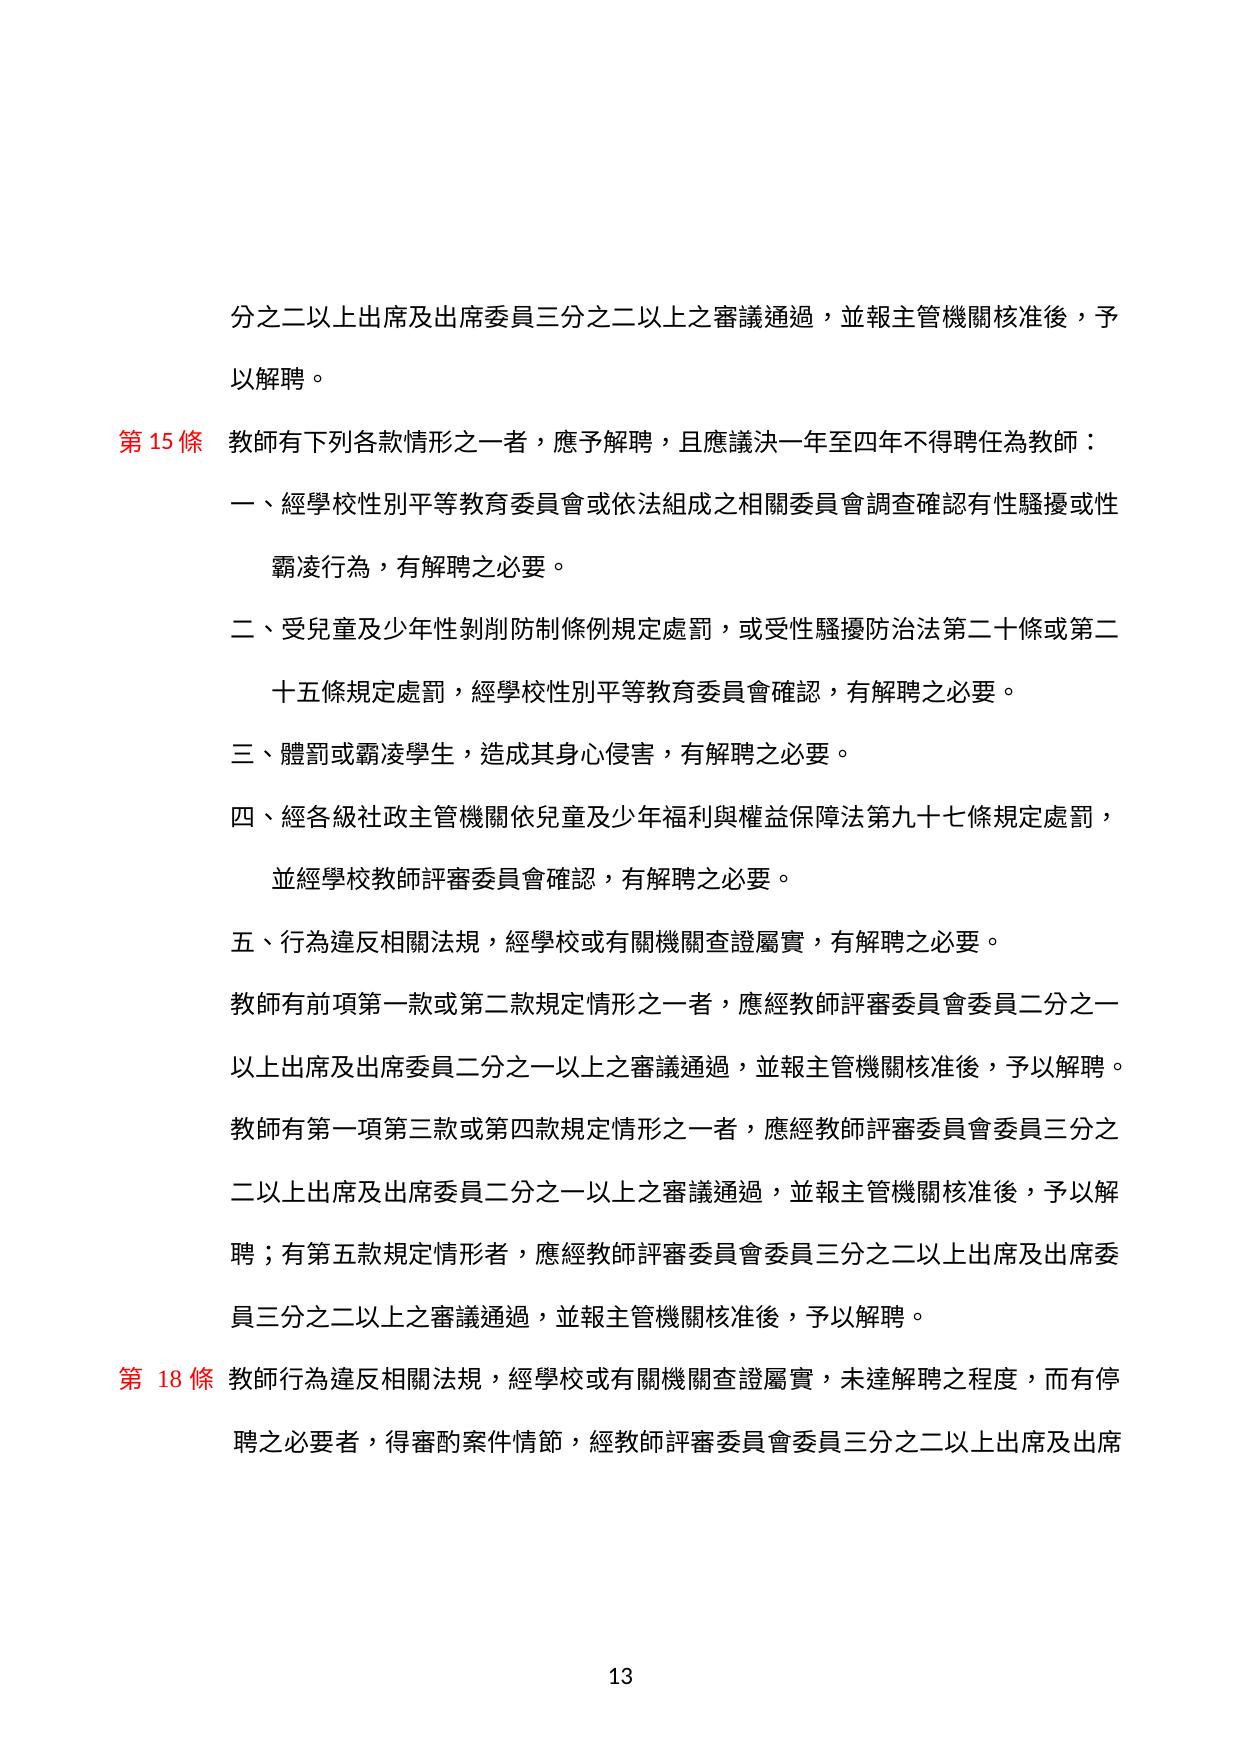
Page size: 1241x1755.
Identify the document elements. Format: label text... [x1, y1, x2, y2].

text 第 18 條 教師行為違反相關法規，經學校或有關機關查證屬實，未達解聘之程度，而有停聘之必要者，得審酌案件情節，經教師評審委員會委員三分之二以上出席及出席 [118, 1336, 1122, 1461]
text 第15條 教師有下列各款情形之一者，應予解聘，且應議決一年至四年不得聘任為教師： [118, 399, 1122, 461]
text 教師有第一項第三款或第四款規定情形之一者，應經教師評審委員會委員三分之二以上出席及出席委員二分之一以上之審議通過，並報主管機關核准後，予以解聘；有第五款規定情形者，應經教師評審委員會委員三分之二以上出席及出席委員三分之二以上之審議通過，並報主管機關核准後，予以解聘。 [230, 1086, 1122, 1336]
text 四、經各級社政主管機關依兒童及少年福利與權益保障法第九十七條規定處罰，並經學校教師評審委員會確認，有解聘之必要。 [230, 774, 1122, 899]
text 五、行為違反相關法規，經學校或有關機關查證屬實，有解聘之必要。 [230, 899, 1122, 961]
text 教師有前項第一款或第二款規定情形之一者，應經教師評審委員會委員二分之一以上出席及出席委員二分之一以上之審議通過，並報主管機關核准後，予以解聘。 [230, 961, 1122, 1086]
text 三、體罰或霸凌學生，造成其身心侵害，有解聘之必要。 [230, 711, 1122, 774]
text 二、受兒童及少年性剝削防制條例規定處罰，或受性騷擾防治法第二十條或第二十五條規定處罰，經學校性別平等教育委員會確認，有解聘之必要。 [230, 586, 1122, 711]
text 分之二以上出席及出席委員三分之二以上之審議通過，並報主管機關核准後，予以解聘。 [230, 274, 1122, 399]
text 一、經學校性別平等教育委員會或依法組成之相關委員會調查確認有性騷擾或性霸凌行為，有解聘之必要。 [230, 461, 1122, 586]
